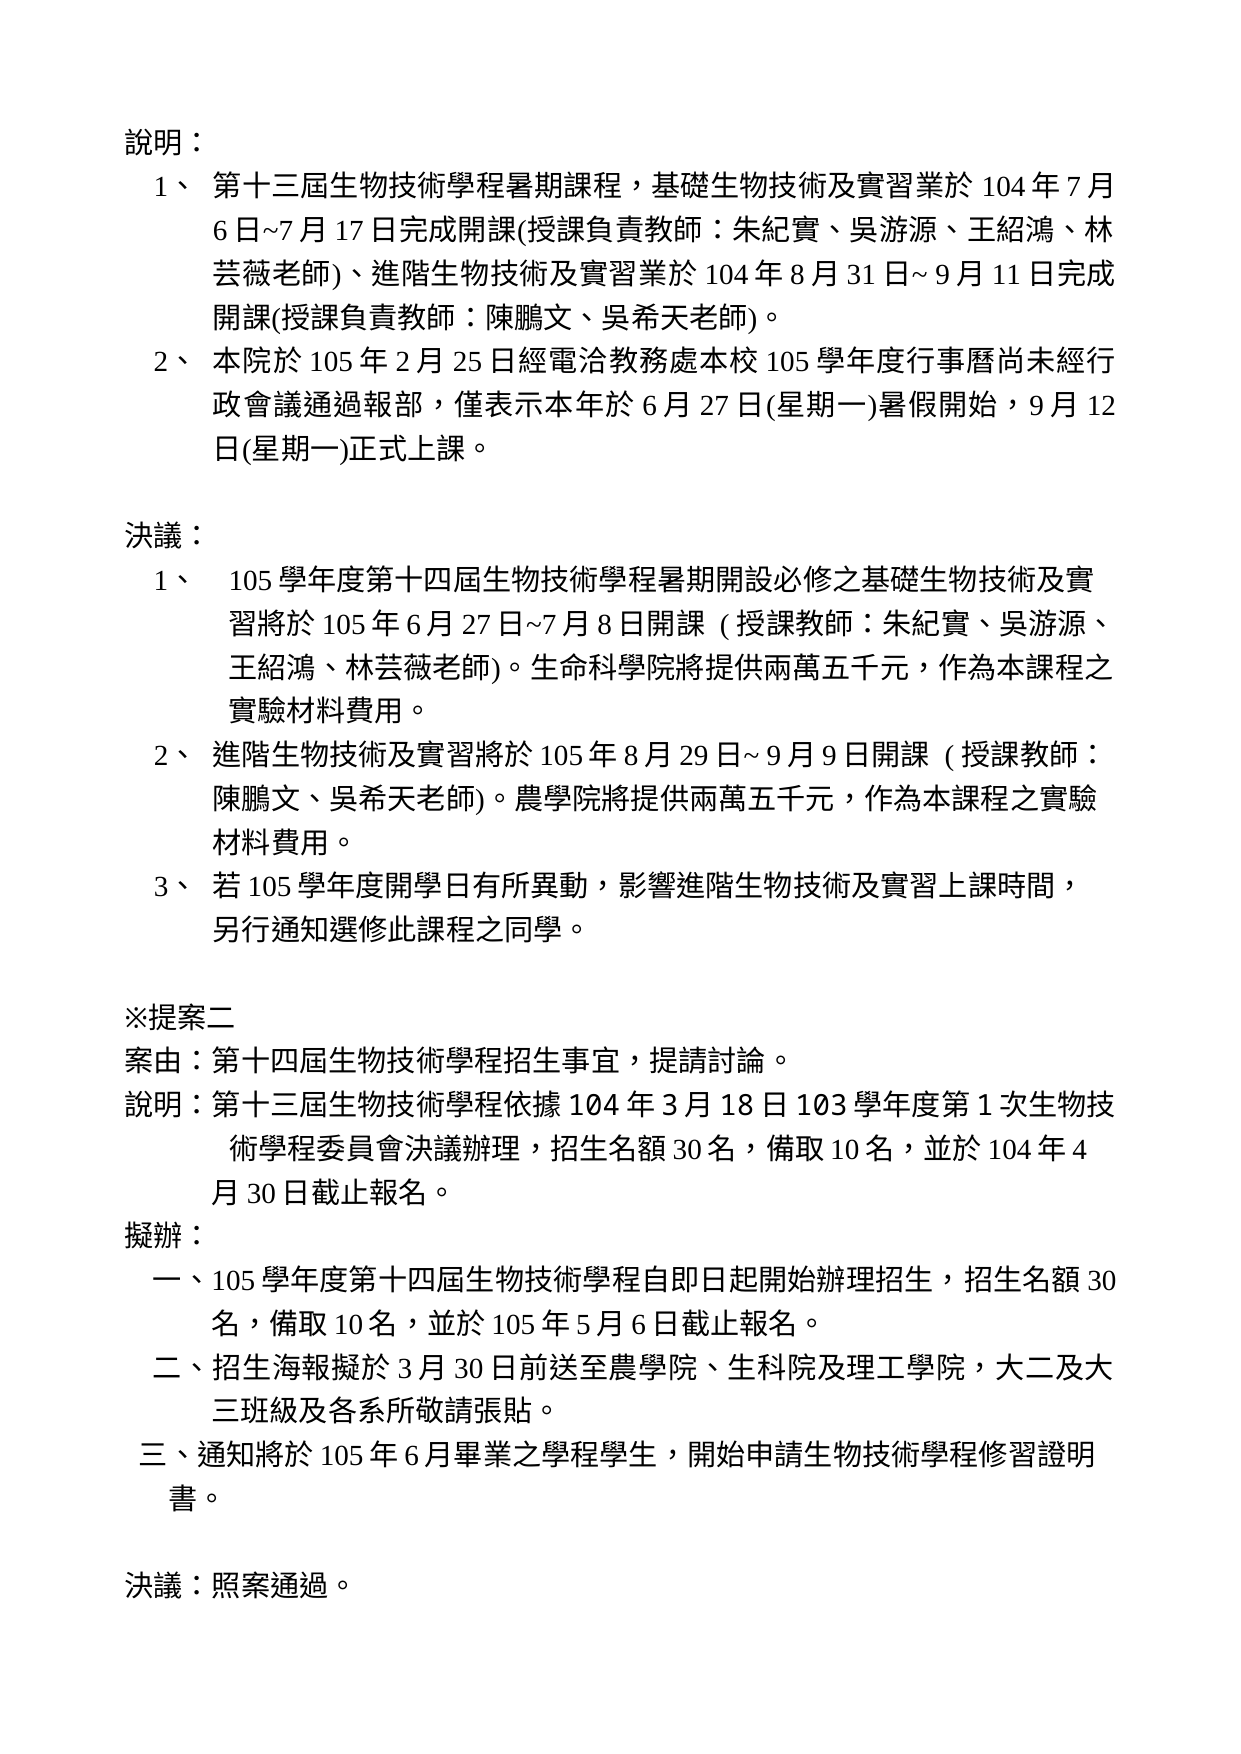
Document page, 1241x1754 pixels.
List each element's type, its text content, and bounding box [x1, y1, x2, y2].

text 說明： [124, 118, 1116, 162]
text 說明：第十三屆生物技術學程依據104年3月18日103學年度第1次生物技 [124, 1081, 1116, 1124]
text 決議：照案通過。 [124, 1562, 1116, 1606]
list 若105學年度開學日有所異動，影響進階生物技術及實習上課時間， 另行通知選修此課程之同學。 [153, 862, 1116, 949]
list 本院於105年2月25日經電洽教務處本校105學年度行事曆尚未經行政會議通過報部，僅表示本年於6月27日(星期一)暑假開始，9月12日(星期一)正式上課。 [153, 337, 1116, 468]
text 書。 [124, 1474, 1116, 1518]
text 擬辦： [124, 1212, 1116, 1256]
text 二、招生海報擬於3月30日前送至農學院、生科院及理工學院，大二及大三班級及各系所敬請張貼。 [153, 1343, 1116, 1431]
text 術學程委員會決議辦理，招生名額30名，備取10名，並於104年4月30日截止報名。 [124, 1124, 1116, 1212]
list 進階生物技術及實習將於105年8月29日~ 9月9日開課 ( 授課教師：陳鵬文、吳希天老師)。農學院將提供兩萬五千元，作為本課程之實驗材料費用。 [153, 731, 1116, 862]
text 一、105學年度第十四屆生物技術學程自即日起開始辦理招生，招生名額30名，備取10名，並於105年5月6日截止報名。 [153, 1256, 1116, 1343]
text 案由：第十四屆生物技術學程招生事宜，提請討論。 [124, 1037, 1116, 1081]
list 第十三屆生物技術學程暑期課程，基礎生物技術及實習業於104年7月6日~7月17日完成開課(授課負責教師：朱紀實、吳游源、王紹鴻、林芸薇老師)、進階生物技術及實習業於104年8月31日~ 9月11日完成開課(授課負責教師：陳鵬文、吳希天老師)。 [153, 162, 1116, 337]
list 105學年度第十四屆生物技術學程暑期開設必修之基礎生物技術及實習將於105年6月27日~7月8日開課 ( 授課教師：朱紀實、吳游源、王紹鴻、林芸薇老師)。生命科學院將提供兩萬五千元，作為本課程之實驗材料費用。 [153, 556, 1116, 731]
text ※提案二 [124, 993, 1116, 1037]
text 決議： [124, 512, 1116, 556]
text 三、通知將於105年6月畢業之學程學生，開始申請生物技術學程修習證明 [124, 1431, 1116, 1474]
